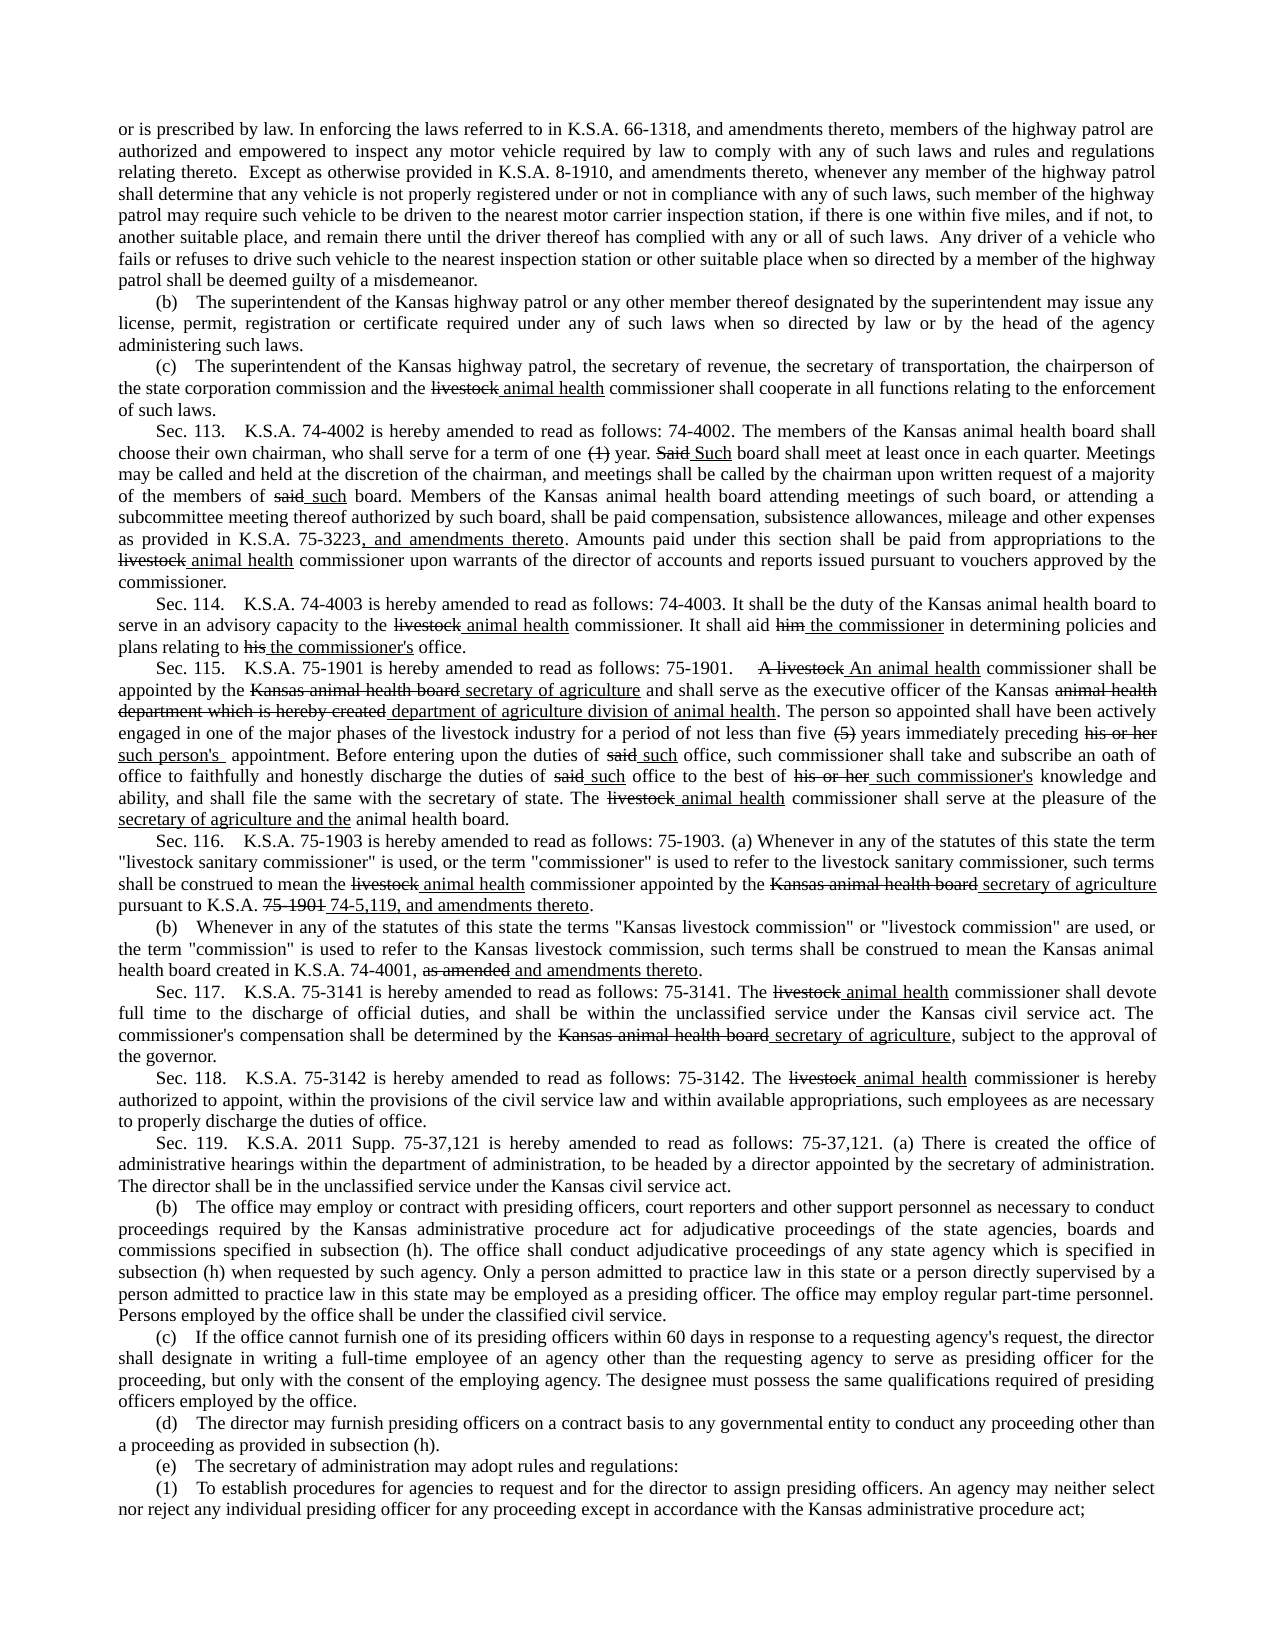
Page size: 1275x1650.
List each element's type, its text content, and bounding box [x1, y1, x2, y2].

text or is prescribed by law. In enforcing the laws referred to in K.S.A. 66-1318, and amendments thereto, members of the highway patrol are authorized and empowered to inspect any motor vehicle required by law to comply with any of such laws and rules and regulations relating thereto. Except as otherwise provided in K.S.A. 8-1910, and amendments thereto, whenever any member of the highway patrol shall determine that any vehicle is not properly registered under or not in compliance with any of such laws, such member of the highway patrol may require such vehicle to be driven to the nearest motor carrier inspection station, if there is one within five miles, and if not, to another suitable place, and remain there until the driver thereof has complied with any or all of such laws. Any driver of a vehicle who fails or refuses to drive such vehicle to the nearest inspection station or other suitable place when so directed by a member of the highway patrol shall be deemed guilty of a misdemeanor. [118, 118, 1157, 291]
text Sec. 113. K.S.A. 74-4002 is hereby amended to read as follows: 74-4002. The members of the Kansas animal health board shall choose their own chairman, who shall serve for a term of one (1) year. Said Such board shall meet at least once in each quarter. Meetings may be called and held at the discretion of the chairman, and meetings shall be called by the chairman upon written request of a majority of the members of said such board. Members of the Kansas animal health board attending meetings of such board, or attending a subcommittee meeting thereof authorized by such board, shall be paid compensation, subsistence allowances, mileage and other expenses as provided in K.S.A. 75-3223, and amendments thereto. Amounts paid under this section shall be paid from appropriations to the livestock animal health commissioner upon warrants of the director of accounts and reports issued pursuant to vouchers approved by the commissioner. [118, 420, 1157, 592]
text (d) The director may furnish presiding officers on a contract basis to any governmental entity to conduct any proceeding other than a proceeding as provided in subsection (h). [118, 1412, 1157, 1455]
text (b) The office may employ or contract with presiding officers, court reporters and other support personnel as necessary to conduct proceedings required by the Kansas administrative procedure act for adjudicative proceedings of the state agencies, boards and commissions specified in subsection (h). The office shall conduct adjudicative proceedings of any state agency which is specified in subsection (h) when requested by such agency. Only a person admitted to practice law in this state or a person directly supervised by a person admitted to practice law in this state may be employed as a presiding officer. The office may employ regular part-time personnel. Persons employed by the office shall be under the classified civil service. [118, 1196, 1157, 1326]
text (e) The secretary of administration may adopt rules and regulations: [118, 1455, 1157, 1477]
text (b) Whenever in any of the statutes of this state the terms "Kansas livestock commission" or "livestock commission" are used, or the term "commission" is used to refer to the Kansas livestock commission, such terms shall be construed to mean the Kansas animal health board created in K.S.A. 74-4001, as amended and amendments thereto. [118, 916, 1157, 981]
text Sec. 116. K.S.A. 75-1903 is hereby amended to read as follows: 75-1903. (a) Whenever in any of the statutes of this state the term "livestock sanitary commissioner" is used, or the term "commissioner" is used to refer to the livestock sanitary commissioner, such terms shall be construed to mean the livestock animal health commissioner appointed by the Kansas animal health board secretary of agriculture pursuant to K.S.A. 75-1901 74-5,119, and amendments thereto. [118, 830, 1157, 916]
text Sec. 117. K.S.A. 75-3141 is hereby amended to read as follows: 75-3141. The livestock animal health commissioner shall devote full time to the discharge of official duties, and shall be within the unclassified service under the Kansas civil service act. The commissioner's compensation shall be determined by the Kansas animal health board secretary of agriculture, subject to the approval of the governor. [118, 981, 1157, 1067]
text (1) To establish procedures for agencies to request and for the director to assign presiding officers. An agency may neither select nor reject any individual presiding officer for any proceeding except in accordance with the Kansas administrative procedure act; [118, 1477, 1157, 1520]
text (c) If the office cannot furnish one of its presiding officers within 60 days in response to a requesting agency's request, the director shall designate in writing a full-time employee of an agency other than the requesting agency to serve as presiding officer for the proceeding, but only with the consent of the employing agency. The designee must possess the same qualifications required of presiding officers employed by the office. [118, 1326, 1157, 1412]
text Sec. 114. K.S.A. 74-4003 is hereby amended to read as follows: 74-4003. It shall be the duty of the Kansas animal health board to serve in an advisory capacity to the livestock animal health commissioner. It shall aid him the commissioner in determining policies and plans relating to his the commissioner's office. [118, 592, 1157, 657]
text (c) The superintendent of the Kansas highway patrol, the secretary of revenue, the secretary of transportation, the chairperson of the state corporation commission and the livestock animal health commissioner shall cooperate in all functions relating to the enforcement of such laws. [118, 355, 1157, 420]
text Sec. 119. K.S.A. 2011 Supp. 75-37,121 is hereby amended to read as follows: 75-37,121. (a) There is created the office of administrative hearings within the department of administration, to be headed by a director appointed by the secretary of administration. The director shall be in the unclassified service under the Kansas civil service act. [118, 1132, 1157, 1196]
text Sec. 115. K.S.A. 75-1901 is hereby amended to read as follows: 75-1901. A livestock An animal health commissioner shall be appointed by the Kansas animal health board secretary of agriculture and shall serve as the executive officer of the Kansas animal health department which is hereby created department of agriculture division of animal health. The person so appointed shall have been actively engaged in one of the major phases of the livestock industry for a period of not less than five (5) years immediately preceding his or her such person's appointment. Before entering upon the duties of said such office, such commissioner shall take and subscribe an oath of office to faithfully and honestly discharge the duties of said such office to the best of his or her such commissioner's knowledge and ability, and shall file the same with the secretary of state. The livestock animal health commissioner shall serve at the pleasure of the secretary of agriculture and the animal health board. [118, 657, 1157, 830]
text Sec. 118. K.S.A. 75-3142 is hereby amended to read as follows: 75-3142. The livestock animal health commissioner is hereby authorized to appoint, within the provisions of the civil service law and within available appropriations, such employees as are necessary to properly discharge the duties of office. [118, 1067, 1157, 1132]
text (b) The superintendent of the Kansas highway patrol or any other member thereof designated by the superintendent may issue any license, permit, registration or certificate required under any of such laws when so directed by law or by the head of the agency administering such laws. [118, 291, 1157, 355]
